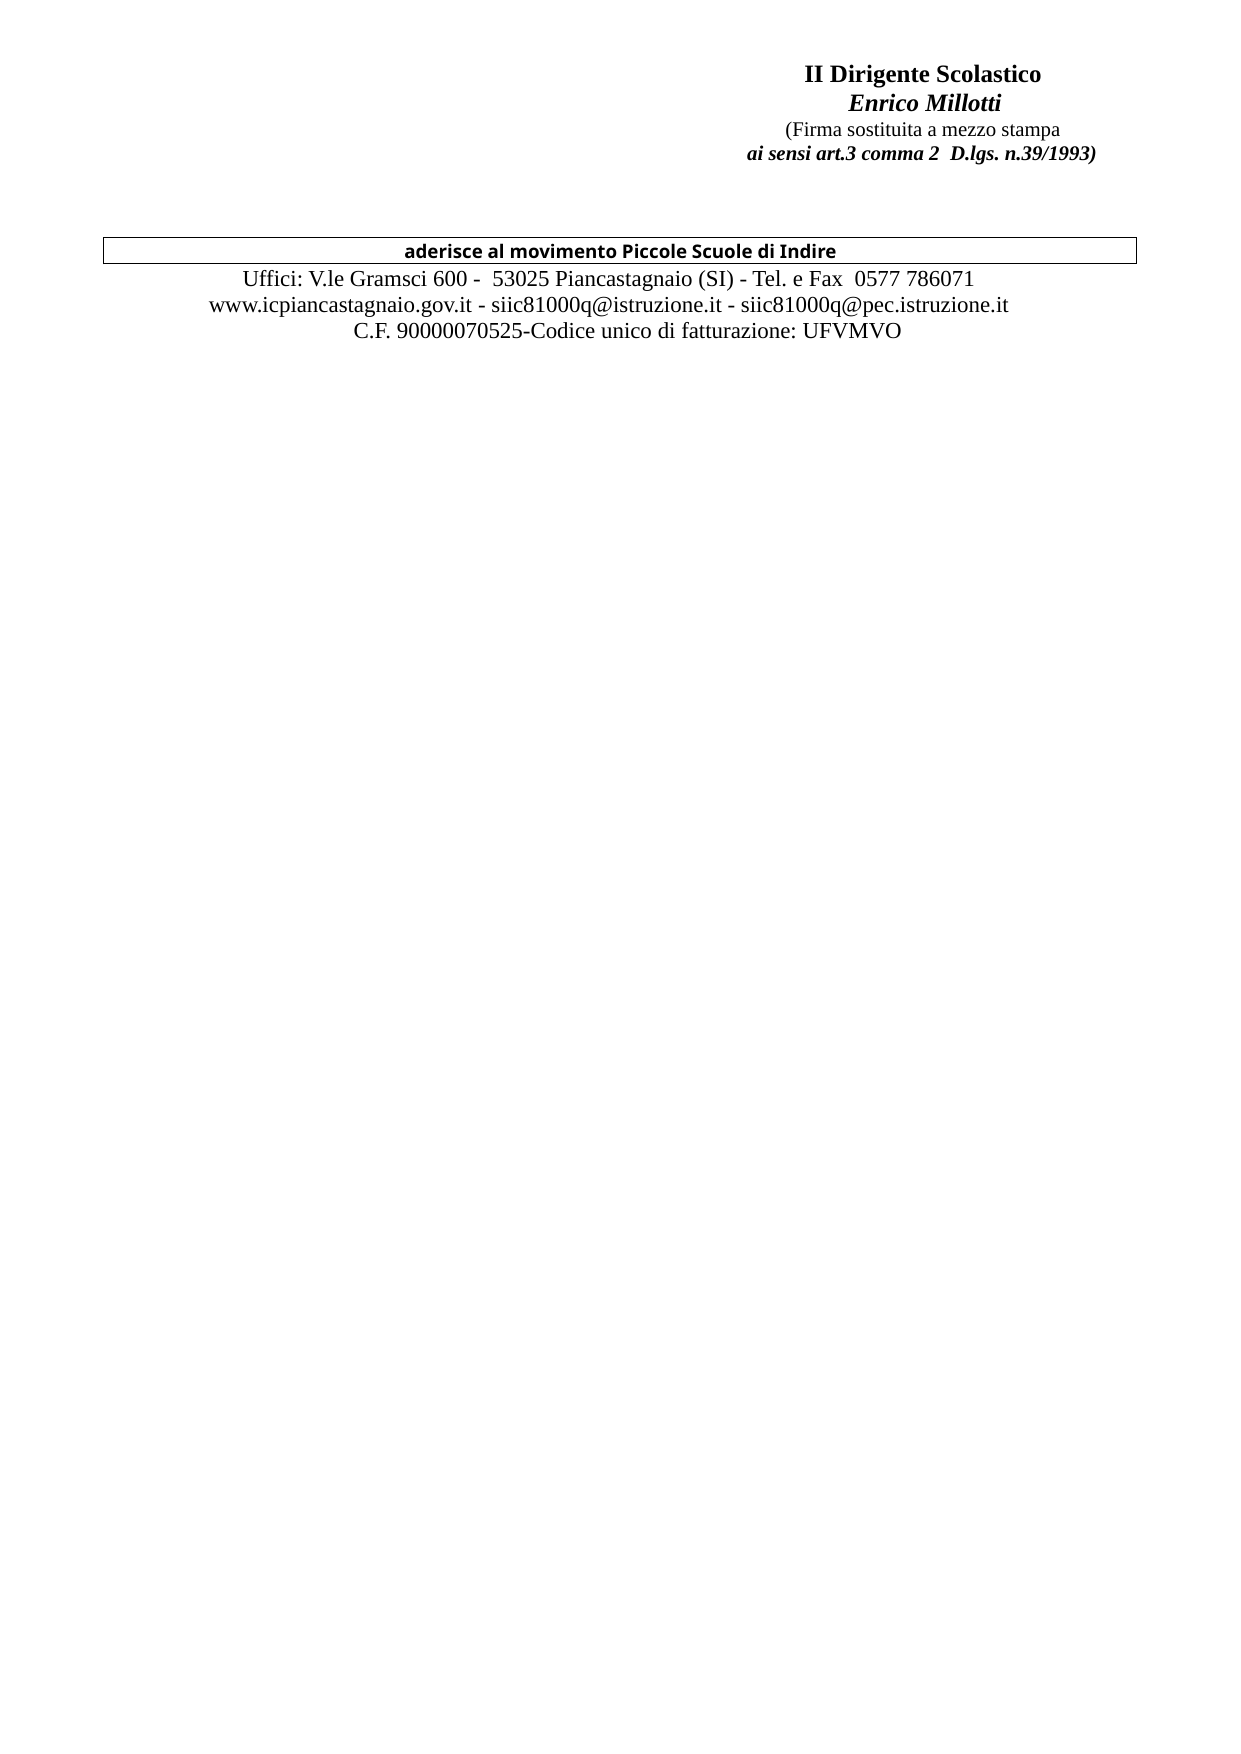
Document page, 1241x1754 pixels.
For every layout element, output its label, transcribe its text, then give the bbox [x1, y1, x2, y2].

text Uffici: V.le Gramsci 600 - 53025 Piancastagnaio (SI) - Tel. e Fax 0577 786071 [118, 264, 1099, 291]
text aderisce al movimento Piccole Scuole di Indire [104, 238, 1136, 263]
text ai sensi art.3 comma 2 D.lgs. n.39/1993) [708, 141, 1137, 165]
text www.icpiancastagnaio.gov.it - siic81000q@istruzione.it - siic81000q@pec.istruzione.it [118, 291, 1099, 317]
text II Dirigente Scolastico [708, 59, 1137, 88]
text Enrico Millotti [708, 88, 1137, 117]
text (Firma sostituita a mezzo stampa [708, 117, 1137, 141]
text C.F. 90000070525-Codice unico di fatturazione: UFVMVO [118, 317, 1137, 344]
